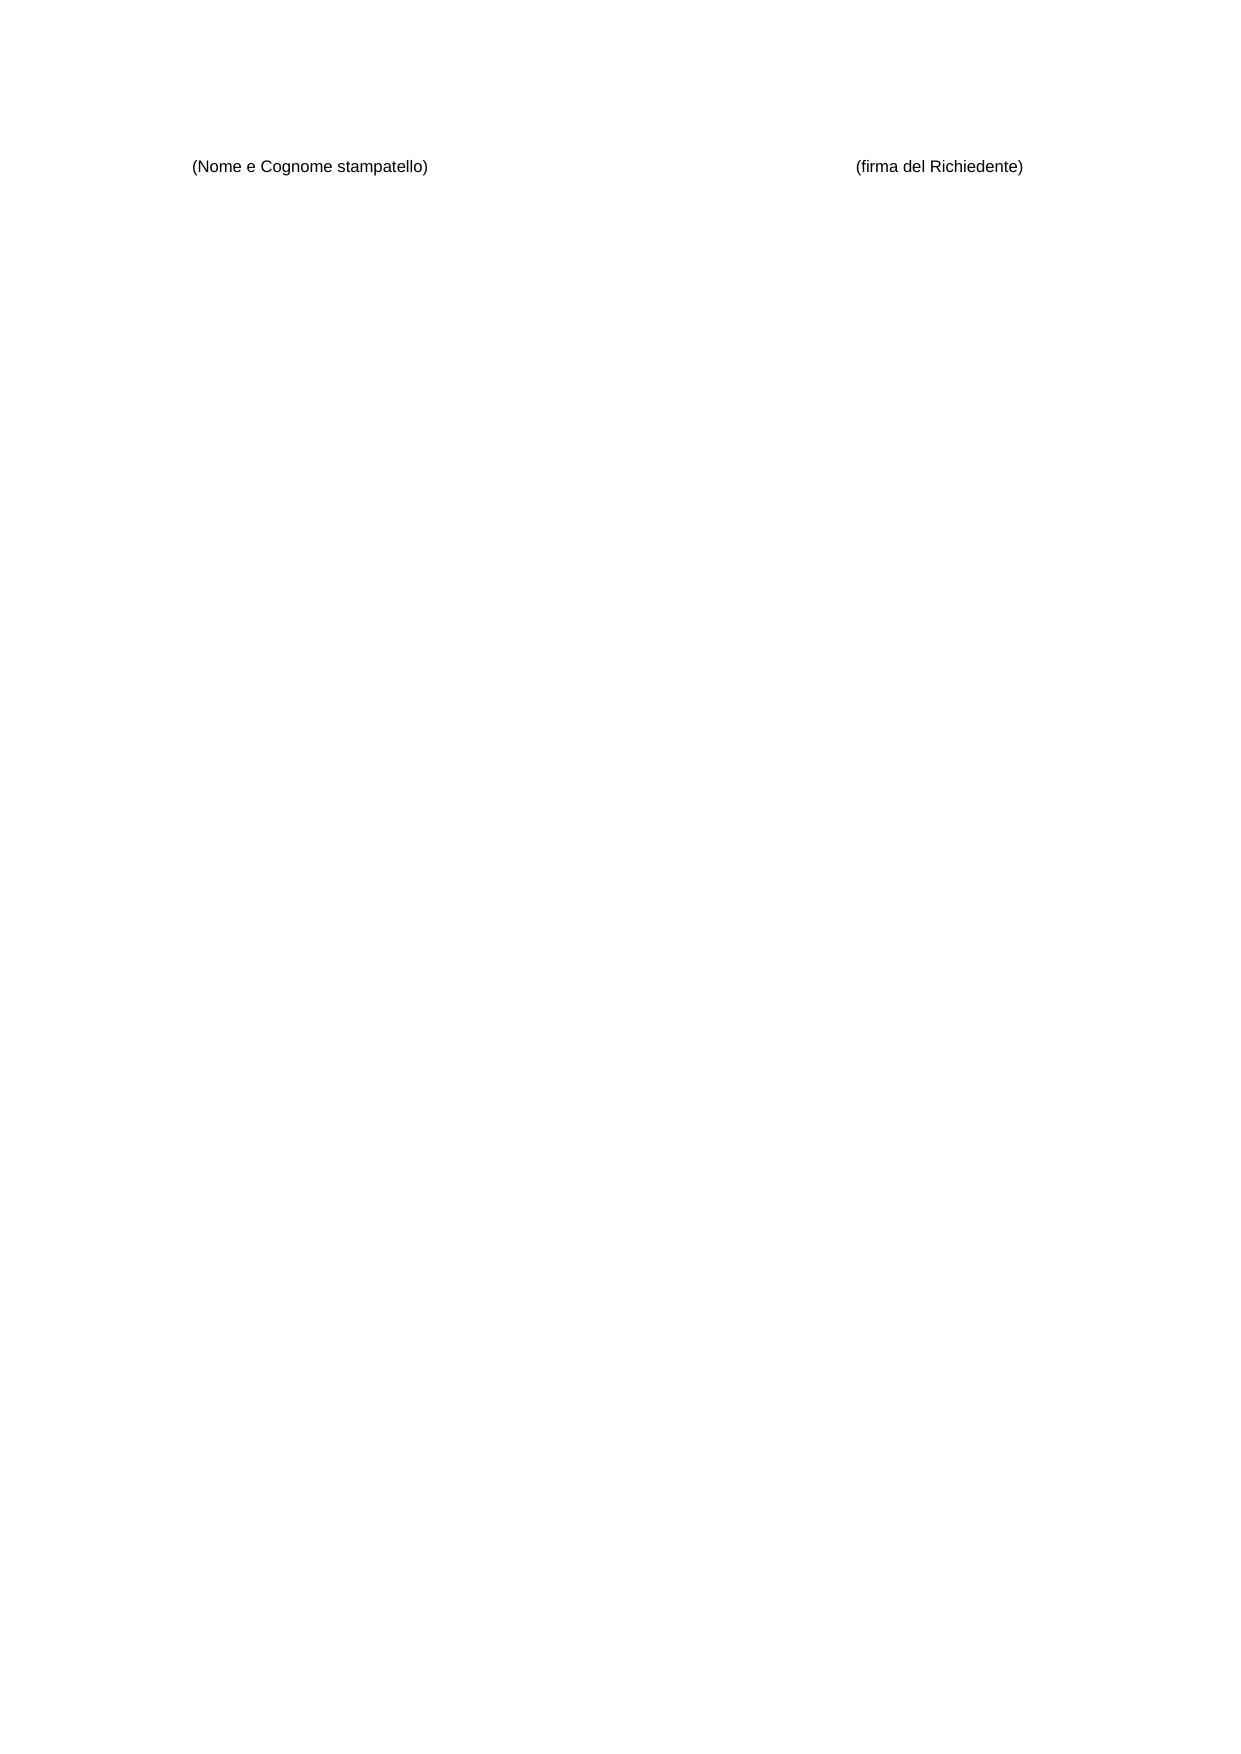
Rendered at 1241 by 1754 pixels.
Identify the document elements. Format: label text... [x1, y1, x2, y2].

text (Nome e Cognome stampatello) (firma del Richiedente) [118, 148, 1122, 179]
